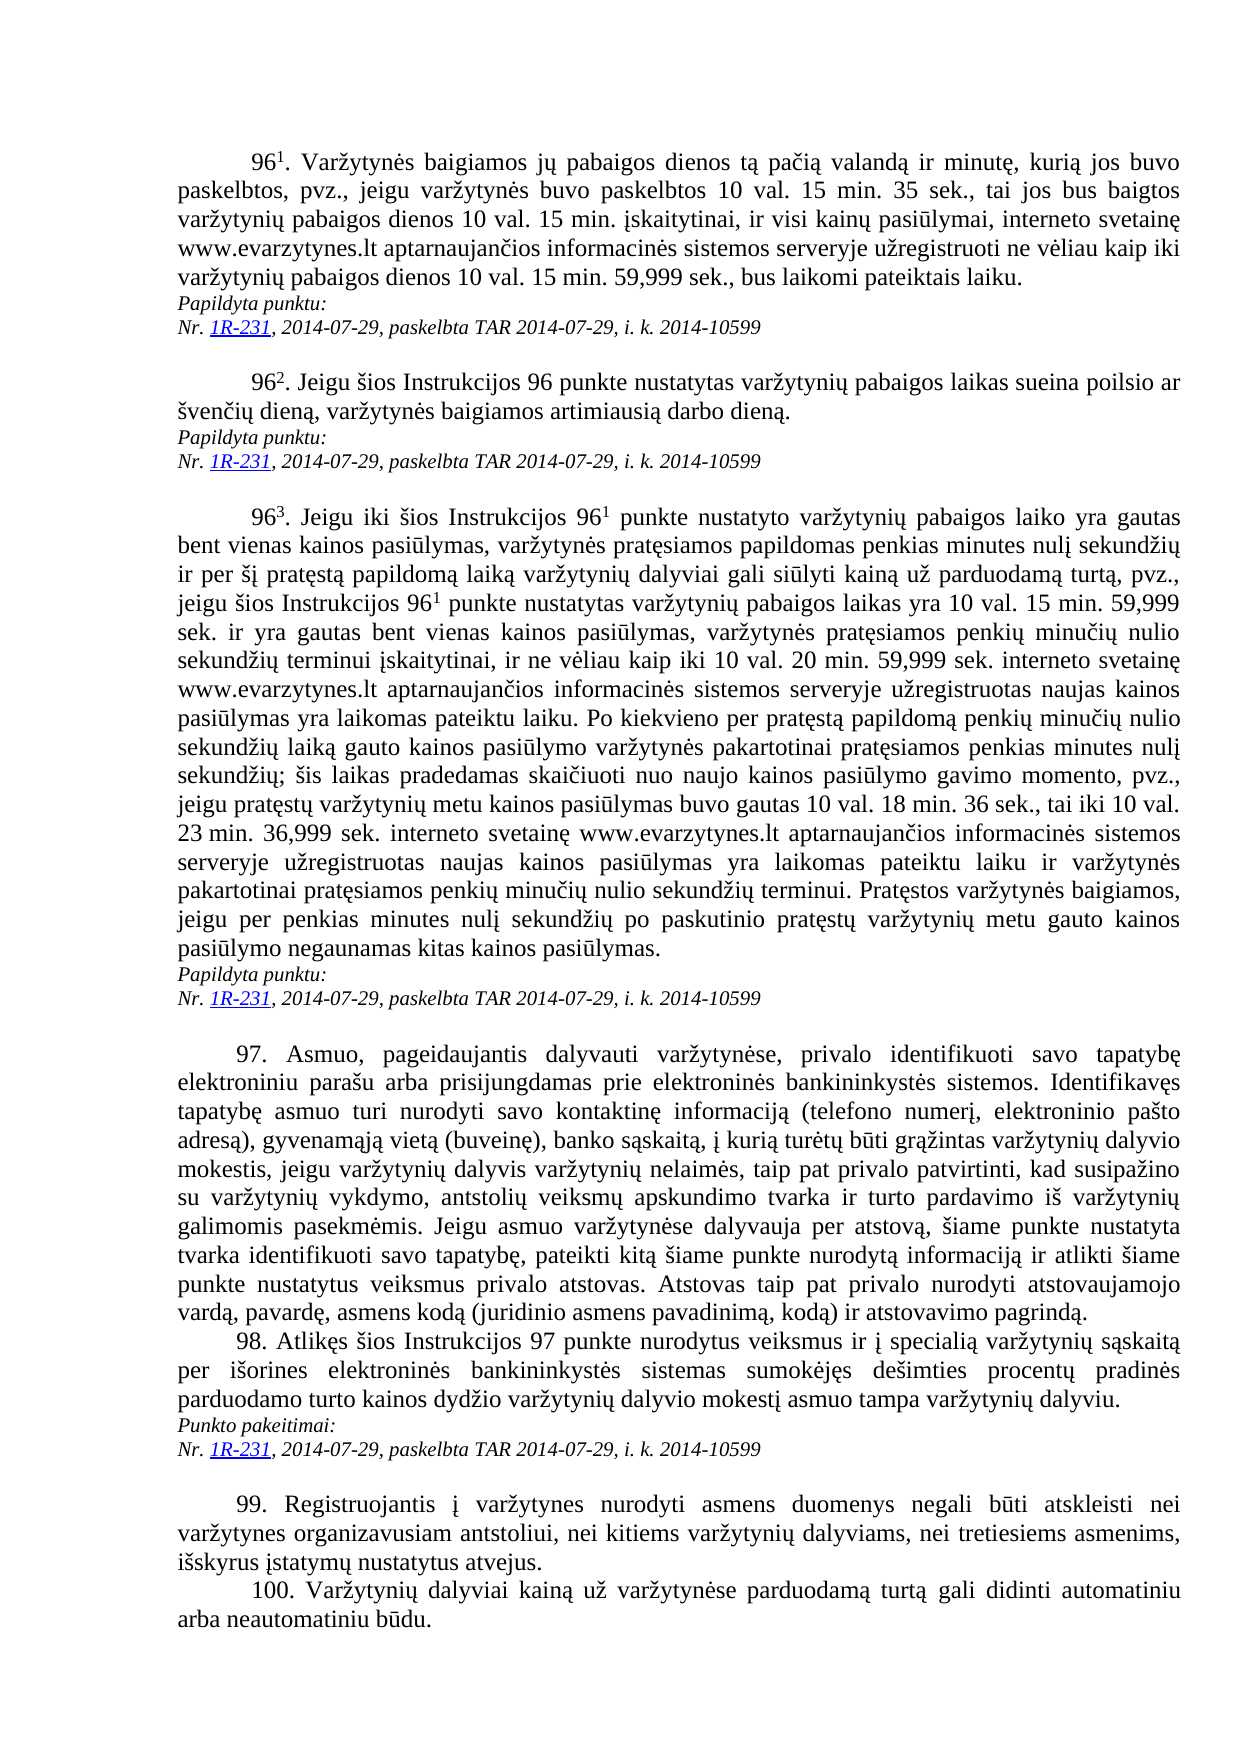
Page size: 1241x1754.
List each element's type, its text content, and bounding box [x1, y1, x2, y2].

text 99. Registruojantis į varžytynes nurodyti asmens duomenys negali būti atskleisti nei varžytynes organizavusiam antstoliui, nei kitiems varžytynių dalyviams, nei tretiesiems asmenims, išskyrus įstatymų nustatytus atvejus. [177, 1489, 1181, 1576]
text 961. Varžytynės baigiamos jų pabaigos dienos tą pačią valandą ir minutę, kurią jos buvo paskelbtos, pvz., jeigu varžytynės buvo paskelbtos 10 val. 15 min. 35 sek., tai jos bus baigtos varžytynių pabaigos dienos 10 val. 15 min. įskaitytinai, ir visi kainų pasiūlymai, interneto svetainę www.evarzytynes.lt aptarnaujančios informacinės sistemos serveryje užregistruoti ne vėliau kaip iki varžytynių pabaigos dienos 10 val. 15 min. 59,999 sek., bus laikomi pateiktais laiku. [177, 147, 1181, 291]
text Punkto pakeitimai: [177, 1412, 1181, 1437]
text Papildyta punktu: [177, 425, 1181, 449]
text Nr. 1R-231, 2014-07-29, paskelbta TAR 2014-07-29, i. k. 2014-10599 [177, 315, 1181, 339]
text 100. Varžytynių dalyviai kainą už varžytynėse parduodamą turtą gali didinti automatiniu arba neautomatiniu būdu. [177, 1576, 1181, 1633]
text Nr. 1R-231, 2014-07-29, paskelbta TAR 2014-07-29, i. k. 2014-10599 [177, 986, 1181, 1010]
text Papildyta punktu: [177, 291, 1181, 315]
text 962. Jeigu šios Instrukcijos 96 punkte nustatytas varžytynių pabaigos laikas sueina poilsio ar švenčių dieną, varžytynės baigiamos artimiausią darbo dieną. [177, 367, 1181, 425]
text 97. Asmuo, pageidaujantis dalyvauti varžytynėse, privalo identifikuoti savo tapatybę elektroniniu parašu arba prisijungdamas prie elektroninės bankininkystės sistemos. Identifikavęs tapatybę asmuo turi nurodyti savo kontaktinę informaciją (telefono numerį, elektroninio pašto adresą), gyvenamąją vietą (buveinę), banko sąskaitą, į kurią turėtų būti grąžintas varžytynių dalyvio mokestis, jeigu varžytynių dalyvis varžytynių nelaimės, taip pat privalo patvirtinti, kad susipažino su varžytynių vykdymo, antstolių veiksmų apskundimo tvarka ir turto pardavimo iš varžytynių galimomis pasekmėmis. Jeigu asmuo varžytynėse dalyvauja per atstovą, šiame punkte nustatyta tvarka identifikuoti savo tapatybę, pateikti kitą šiame punkte nurodytą informaciją ir atlikti šiame punkte nustatytus veiksmus privalo atstovas. Atstovas taip pat privalo nurodyti atstovaujamojo vardą, pavardę, asmens kodą (juridinio asmens pavadinimą, kodą) ir atstovavimo pagrindą. [177, 1039, 1181, 1326]
text Nr. 1R-231, 2014-07-29, paskelbta TAR 2014-07-29, i. k. 2014-10599 [177, 449, 1181, 473]
text 963. Jeigu iki šios Instrukcijos 961 punkte nustatyto varžytynių pabaigos laiko yra gautas bent vienas kainos pasiūlymas, varžytynės pratęsiamos papildomas penkias minutes nulį sekundžių ir per šį pratęstą papildomą laiką varžytynių dalyviai gali siūlyti kainą už parduodamą turtą, pvz., jeigu šios Instrukcijos 961 punkte nustatytas varžytynių pabaigos laikas yra 10 val. 15 min. 59,999 sek. ir yra gautas bent vienas kainos pasiūlymas, varžytynės pratęsiamos penkių minučių nulio sekundžių terminui įskaitytinai, ir ne vėliau kaip iki 10 val. 20 min. 59,999 sek. interneto svetainę www.evarzytynes.lt aptarnaujančios informacinės sistemos serveryje užregistruotas naujas kainos pasiūlymas yra laikomas pateiktu laiku. Po kiekvieno per pratęstą papildomą penkių minučių nulio sekundžių laiką gauto kainos pasiūlymo varžytynės pakartotinai pratęsiamos penkias minutes nulį sekundžių; šis laikas pradedamas skaičiuoti nuo naujo kainos pasiūlymo gavimo momento, pvz., jeigu pratęstų varžytynių metu kainos pasiūlymas buvo gautas 10 val. 18 min. 36 sek., tai iki 10 val. 23 min. 36,999 sek. interneto svetainę www.evarzytynes.lt aptarnaujančios informacinės sistemos serveryje užregistruotas naujas kainos pasiūlymas yra laikomas pateiktu laiku ir varžytynės pakartotinai pratęsiamos penkių minučių nulio sekundžių terminui. Pratęstos varžytynės baigiamos, jeigu per penkias minutes nulį sekundžių po paskutinio pratęstų varžytynių metu gauto kainos pasiūlymo negaunamas kitas kainos pasiūlymas. [177, 502, 1181, 962]
text Papildyta punktu: [177, 962, 1181, 986]
text 98. Atlikęs šios Instrukcijos 97 punkte nurodytus veiksmus ir į specialią varžytynių sąskaitą per išorines elektroninės bankininkystės sistemas sumokėjęs dešimties procentų pradinės parduodamo turto kainos dydžio varžytynių dalyvio mokestį asmuo tampa varžytynių dalyviu. [177, 1326, 1181, 1412]
text Nr. 1R-231, 2014-07-29, paskelbta TAR 2014-07-29, i. k. 2014-10599 [177, 1437, 1181, 1461]
